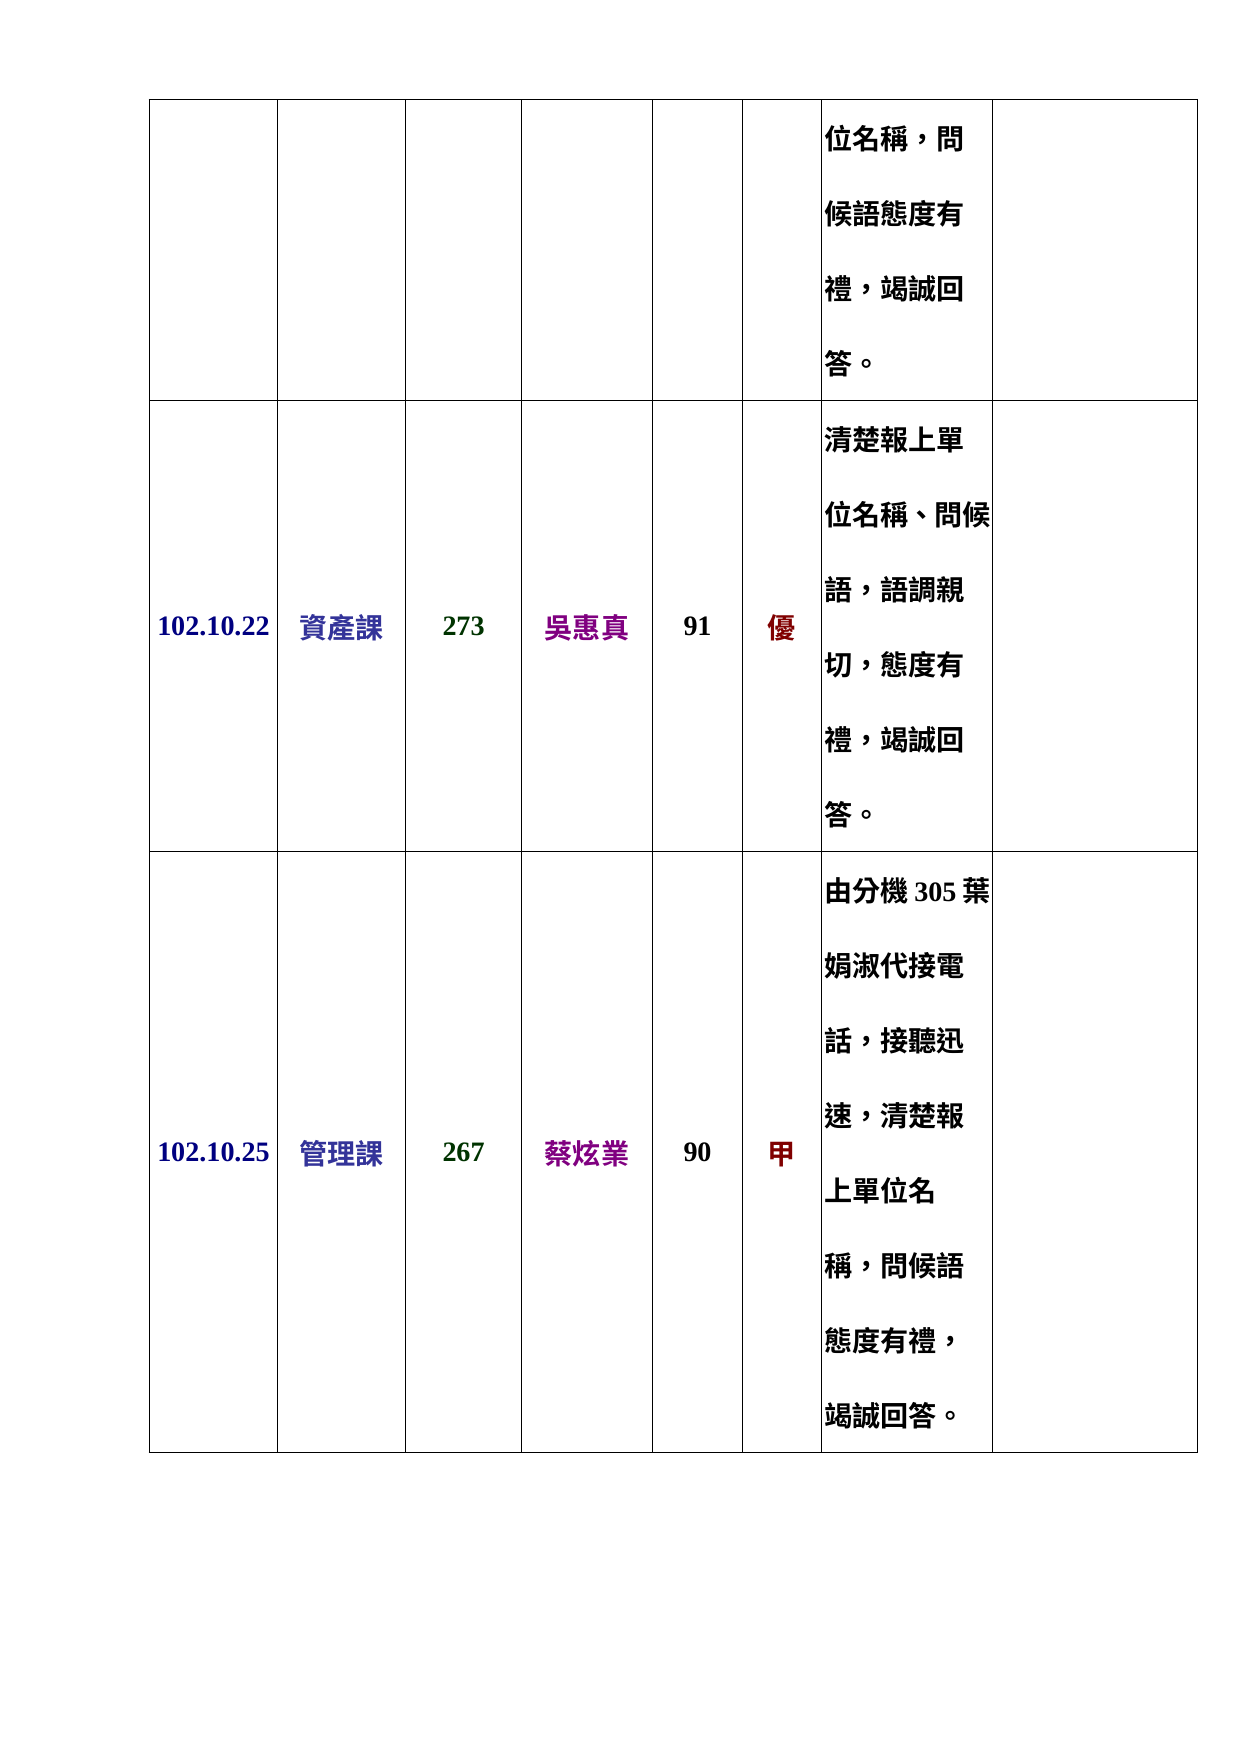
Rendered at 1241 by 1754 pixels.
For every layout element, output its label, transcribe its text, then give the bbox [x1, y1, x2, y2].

table_cell 管理課 [278, 852, 405, 1452]
table_cell [522, 100, 652, 400]
table_cell 由分機305葉娟淑代接電話，接聽迅速，清楚報上單位名稱，問候語態度有禮，竭誠回答。 [822, 852, 992, 1452]
table_cell 273 [406, 401, 521, 851]
table_cell 91 [653, 401, 742, 851]
table_cell [150, 100, 277, 400]
table_cell 90 [653, 852, 742, 1452]
table_cell 清楚報上單位名稱、問候語，語調親切，態度有禮，竭誠回答。 [822, 401, 992, 851]
table_cell [743, 100, 821, 400]
table_cell [993, 401, 1197, 851]
table_cell [993, 852, 1197, 1452]
table_cell [993, 100, 1197, 400]
table_cell 102.10.22 [150, 401, 277, 851]
table_cell 102.10.25 [150, 852, 277, 1452]
table_cell [653, 100, 742, 400]
table_cell 資產課 [278, 401, 405, 851]
table_cell 吳惠真 [522, 401, 652, 851]
table_cell 甲 [743, 852, 821, 1452]
table_cell 位名稱，問候語態度有禮，竭誠回答。 [822, 100, 992, 400]
table_cell 優 [743, 401, 821, 851]
table_cell [406, 100, 521, 400]
table_cell [278, 100, 405, 400]
table_cell 蔡炫業 [522, 852, 652, 1452]
table_cell 267 [406, 852, 521, 1452]
